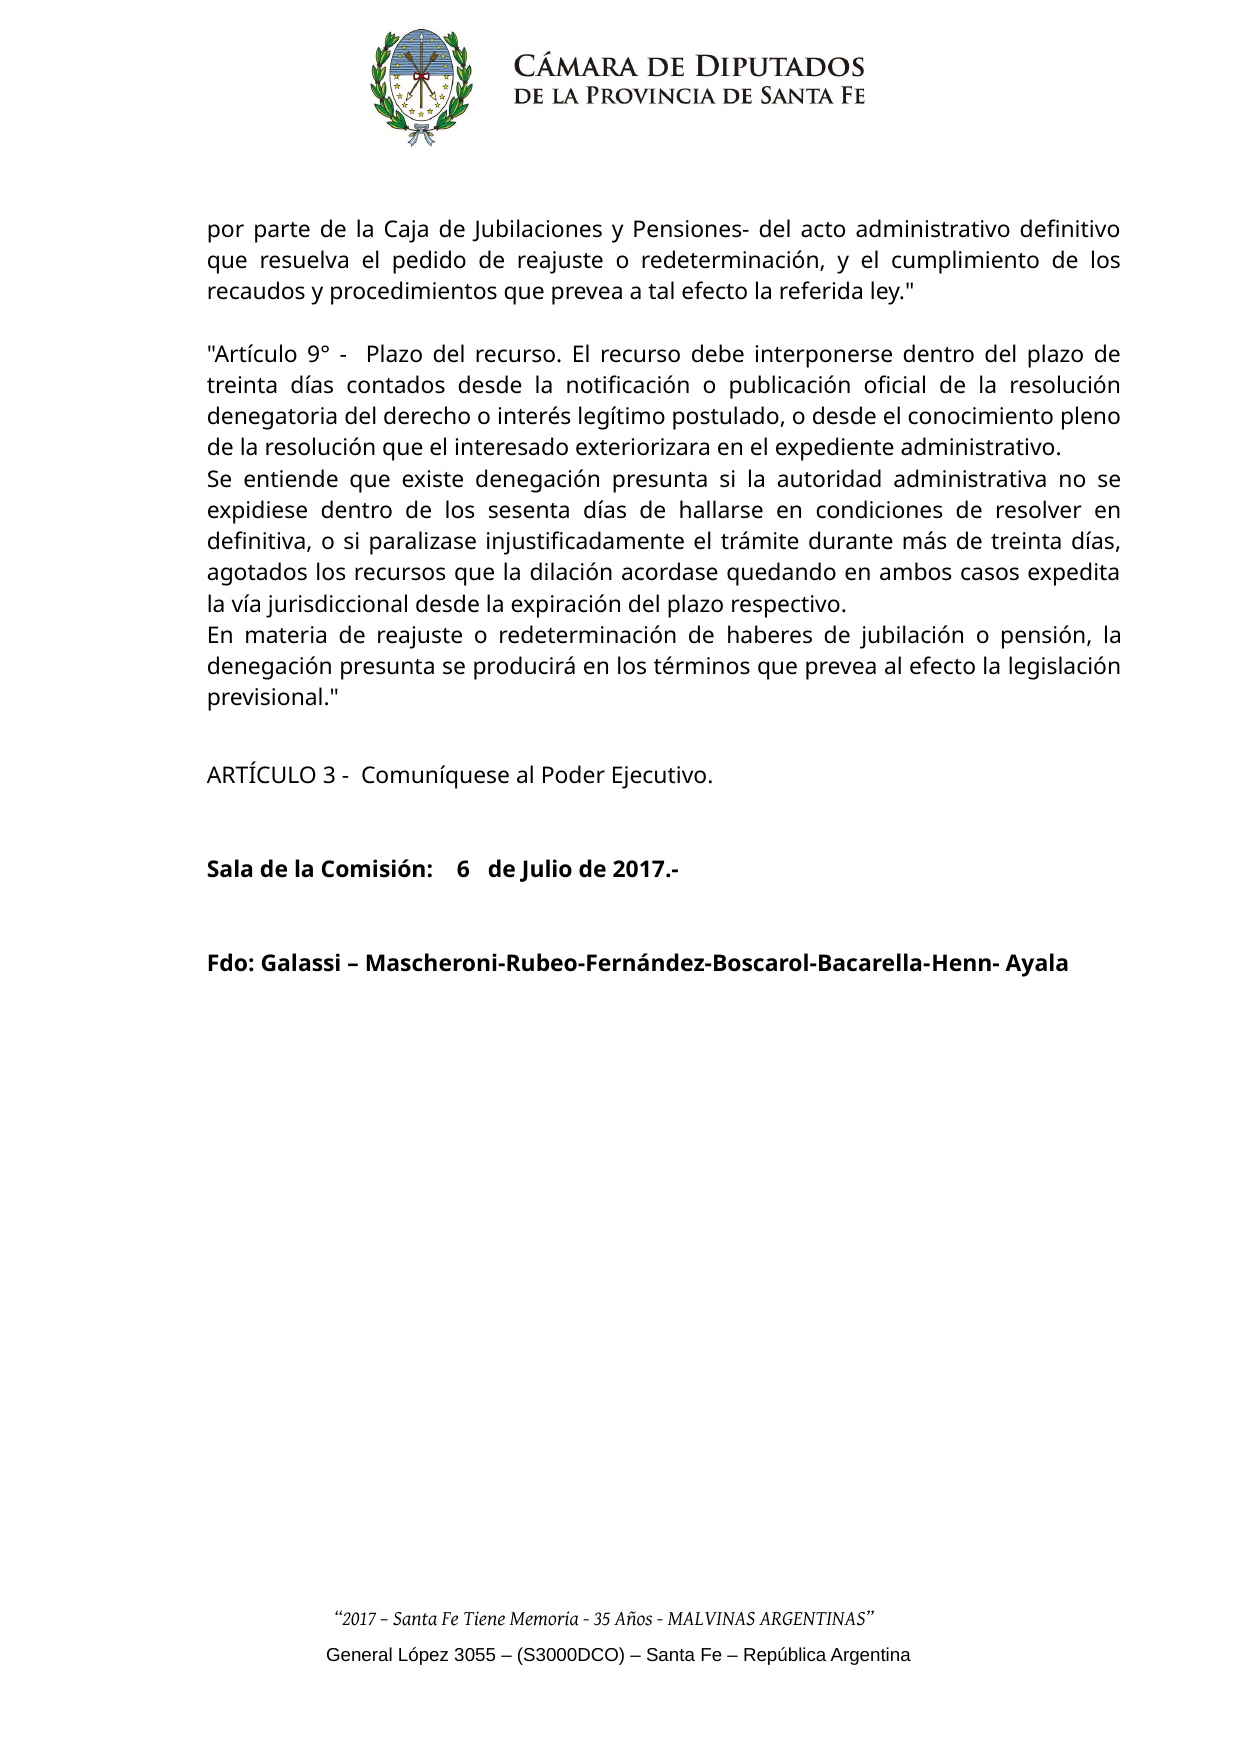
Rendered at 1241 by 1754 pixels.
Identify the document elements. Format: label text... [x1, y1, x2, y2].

picture [370, 29, 865, 151]
text En materia de reajuste o redeterminación de haberes de jubilación o pensión, la denegación presunta se producirá en los términos que prevea al efecto la legislación previsional." [207, 619, 1122, 713]
text Sala de la Comisión: 6 de Julio de 2017.- [207, 853, 1122, 884]
text "Artículo 9° - Plazo del recurso. El recurso debe interponerse dentro del plazo de treinta días contados desde la notificación o publicación oficial de la resolución denegatoria del derecho o interés legítimo postulado, o desde el conocimiento pleno de la resolución que el interesado exteriorizara en el expediente administrativo. [207, 338, 1122, 463]
text Se entiende que existe denegación presunta si la autoridad administrativa no se expidiese dentro de los sesenta días de hallarse en condiciones de resolver en definitiva, o si paralizase injustificadamente el trámite durante más de treinta días, agotados los recursos que la dilación acordase quedando en ambos casos expedita la vía jurisdiccional desde la expiración del plazo respectivo. [207, 463, 1122, 619]
text Fdo: Galassi – Mascheroni-Rubeo-Fernández-Boscarol-Bacarella-Henn- Ayala [207, 947, 1122, 978]
text -por parte de la Caja de Jubilaciones y Pensiones- del acto administrativo definitivo que resuelva el pedido de reajuste o redeterminación, y el cumplimiento de los recaudos y procedimientos que prevea a tal efecto la referida ley." [207, 213, 1122, 306]
text ARTÍCULO 3 - Comuníquese al Poder Ejecutivo. [207, 759, 1122, 791]
